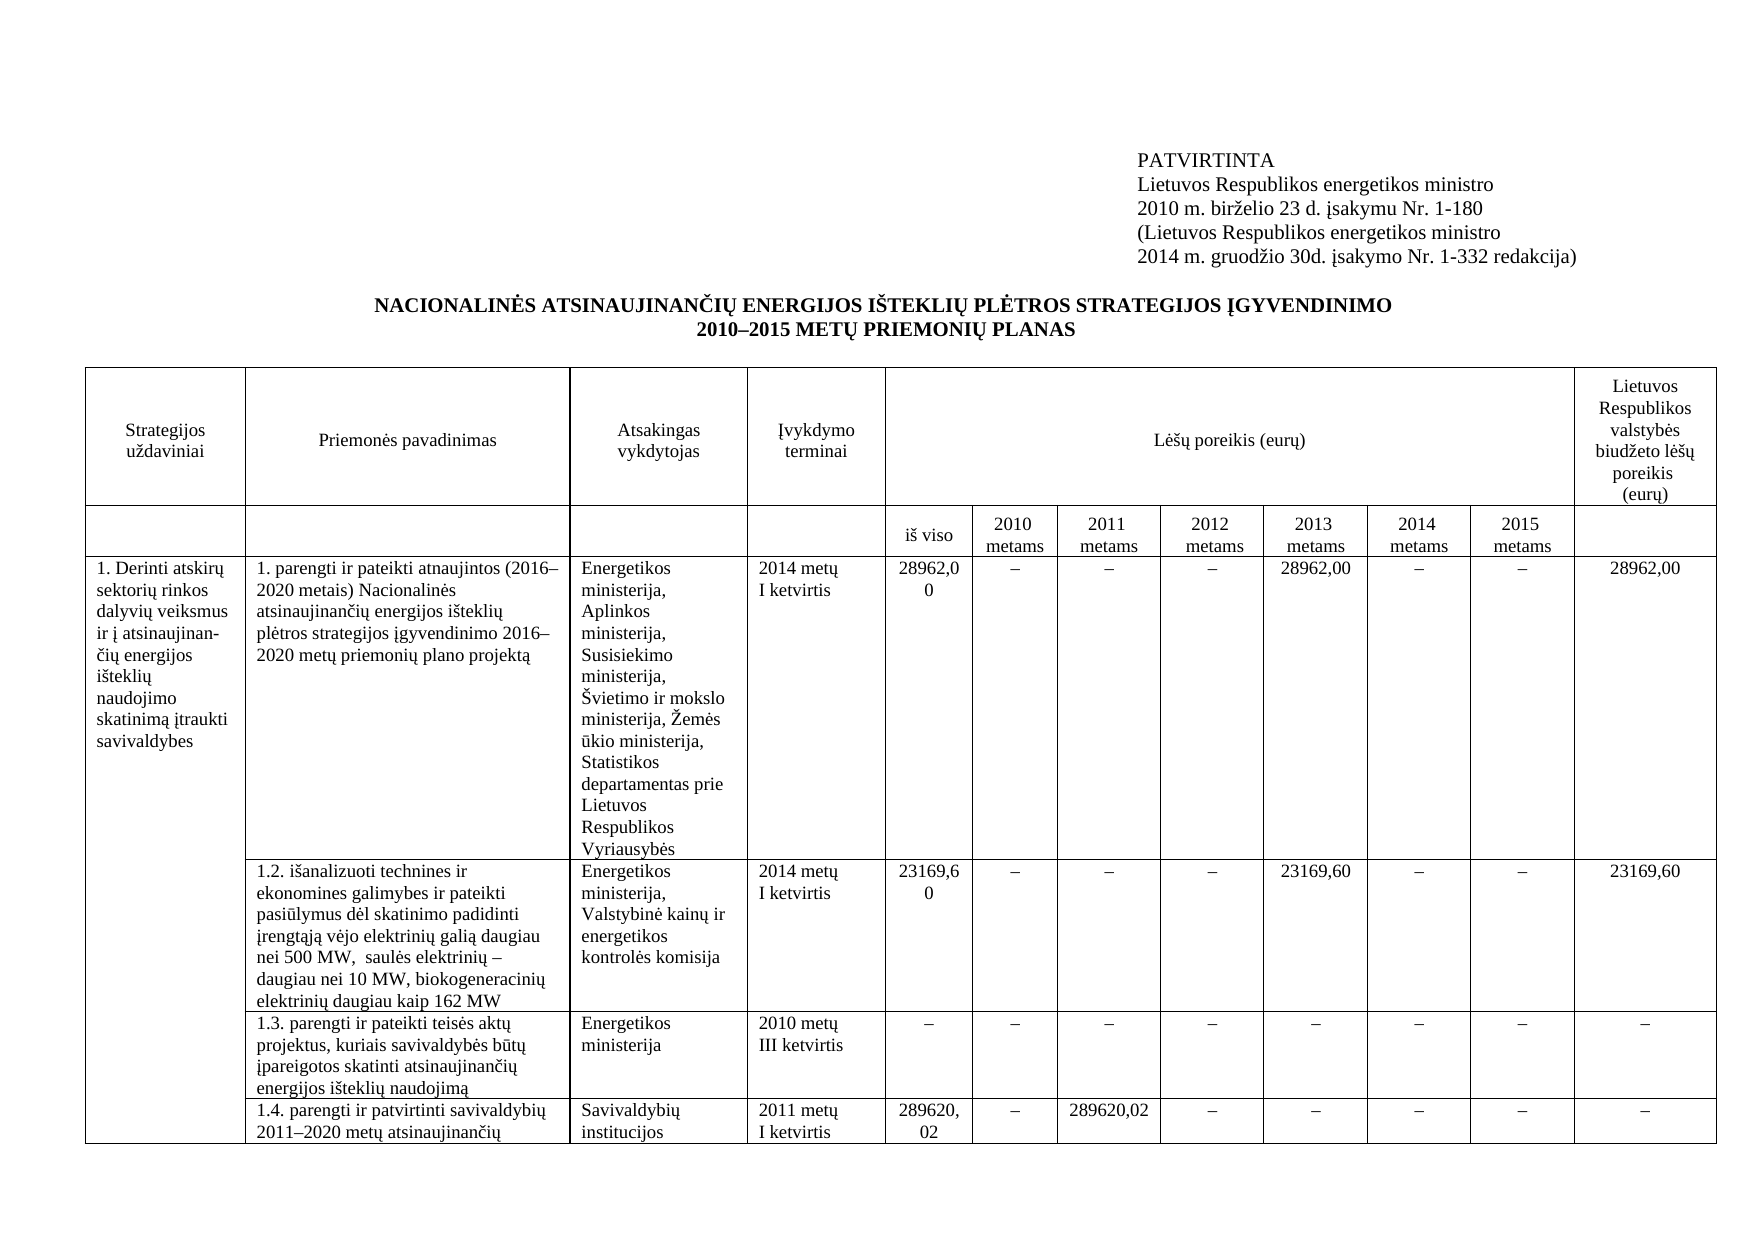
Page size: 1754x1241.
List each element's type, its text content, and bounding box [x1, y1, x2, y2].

table_cell – [1058, 1012, 1160, 1098]
table_cell 2012 metams [1161, 506, 1263, 556]
table_cell – [973, 1099, 1057, 1142]
text 2014 m. gruodžio 30d. įsakymo Nr. 1-332 redakcija) [1137, 244, 1698, 268]
table_cell – [1161, 860, 1263, 1011]
table_cell – [1368, 1012, 1470, 1098]
table_cell 289620,02 [886, 1099, 972, 1142]
table_cell – [1264, 1012, 1367, 1098]
table_cell – [1161, 557, 1263, 859]
table_cell [571, 506, 747, 556]
table_cell 2010 metų III ketvirtis [748, 1012, 885, 1098]
table_cell – [1575, 1012, 1716, 1098]
table_header Lėšų poreikis (eurų) [886, 368, 1574, 505]
table_cell [1575, 506, 1716, 556]
table_cell 28962,00 [886, 557, 972, 859]
table_cell 28962,00 [1264, 557, 1367, 859]
table_cell – [973, 1012, 1057, 1098]
text Lietuvos Respublikos energetikos ministro [1137, 172, 1698, 196]
table_cell 23169,60 [1264, 860, 1367, 1011]
text (Lietuvos Respublikos energetikos ministro [1137, 220, 1698, 244]
table_cell – [1264, 1099, 1367, 1142]
table_cell – [1161, 1099, 1263, 1142]
table_cell – [1368, 1099, 1470, 1142]
text PATVIRTINTA [1137, 148, 1698, 172]
table_cell – [1161, 1012, 1263, 1098]
table_cell [246, 506, 569, 556]
table_cell – [1058, 557, 1160, 859]
table_header Priemonės pavadinimas [246, 368, 569, 505]
table_cell iš viso [886, 506, 972, 556]
table_cell 1. Derinti atskirų sektorių rinkos dalyvių veiksmus ir į atsinaujinan- čių energijos išteklių naudojimo skatinimą įtraukti savivaldybes [86, 557, 245, 1142]
table_cell Energetikos ministerija, Valstybinė kainų ir energetikos kontrolės komisija [571, 860, 747, 1011]
table_cell – [1368, 860, 1470, 1011]
table_cell – [886, 1012, 972, 1098]
table_cell 2010 metams [973, 506, 1057, 556]
table_cell Savivaldybių institucijos [571, 1099, 747, 1142]
table_header Atsakingas vykdytojas [571, 368, 747, 505]
table_cell 2011 metų I ketvirtis [748, 1099, 885, 1142]
table_header Strategijos uždaviniai [86, 368, 245, 505]
text 2010–2015 metų priemonių planas [74, 317, 1698, 341]
table_cell 2015 metams [1471, 506, 1574, 556]
table_cell – [1471, 1012, 1574, 1098]
table_cell 289620,02 [1058, 1099, 1160, 1142]
table_cell – [1575, 1099, 1716, 1142]
table_header Įvykdymo terminai [748, 368, 885, 505]
table_cell Energetikos ministerija, Aplinkos ministerija, Susisiekimo ministerija, Švietimo ir mokslo ministerija, Žemės ūkio ministerija, Statistikos departamentas prie Lietuvos Respublikos Vyriausybės [571, 557, 747, 859]
table_cell [748, 506, 885, 556]
table_cell – [973, 557, 1057, 859]
table_cell – [1058, 860, 1160, 1011]
table_cell 23169,60 [1575, 860, 1716, 1011]
table_cell 2011 metams [1058, 506, 1160, 556]
table_cell 2014 metų I ketvirtis [748, 557, 885, 859]
table_cell 2013 metams [1264, 506, 1367, 556]
table_cell 1.3. parengti ir pateikti teisės aktų projektus, kuriais savivaldybės būtų įpareigotos skatinti atsinaujinančių energijos išteklių naudojimą [246, 1012, 569, 1098]
table_cell 1. parengti ir pateikti atnaujintos (2016–2020 metais) Nacionalinės atsinaujinančių energijos išteklių plėtros strategijos įgyvendinimo 2016–2020 metų priemonių plano projektą [246, 557, 569, 859]
table_header Lietuvos Respublikos valstybės biudžeto lėšų poreikis (eurų) [1575, 368, 1716, 505]
text 2010 m. birželio 23 d. įsakymu Nr. 1-180 [1137, 196, 1698, 220]
table_cell 1.4. parengti ir patvirtinti savivaldybių 2011–2020 metų atsinaujinančių [246, 1099, 569, 1142]
table_cell – [1471, 557, 1574, 859]
table_cell [86, 506, 245, 556]
table_cell 23169,60 [886, 860, 972, 1011]
table_cell 1.2. išanalizuoti technines ir ekonomines galimybes ir pateikti pasiūlymus dėl skatinimo padidinti įrengtąją vėjo elektrinių galią daugiau nei 500 MW, saulės elektrinių – daugiau nei 10 MW, biokogeneracinių elektrinių daugiau kaip 162 MW [246, 860, 569, 1011]
table_cell 2014 metams [1368, 506, 1470, 556]
table_cell – [1471, 860, 1574, 1011]
table_cell Energetikos ministerija [571, 1012, 747, 1098]
text NacionalinĖS atsinaujinančių energijos išteklių PLĖTROS strategijos įgyvendinimo [74, 292, 1698, 317]
table_cell – [1471, 1099, 1574, 1142]
table_cell – [1368, 557, 1470, 859]
table_cell – [973, 860, 1057, 1011]
table_cell 28962,00 [1575, 557, 1716, 859]
table_cell 2014 metų I ketvirtis [748, 860, 885, 1011]
